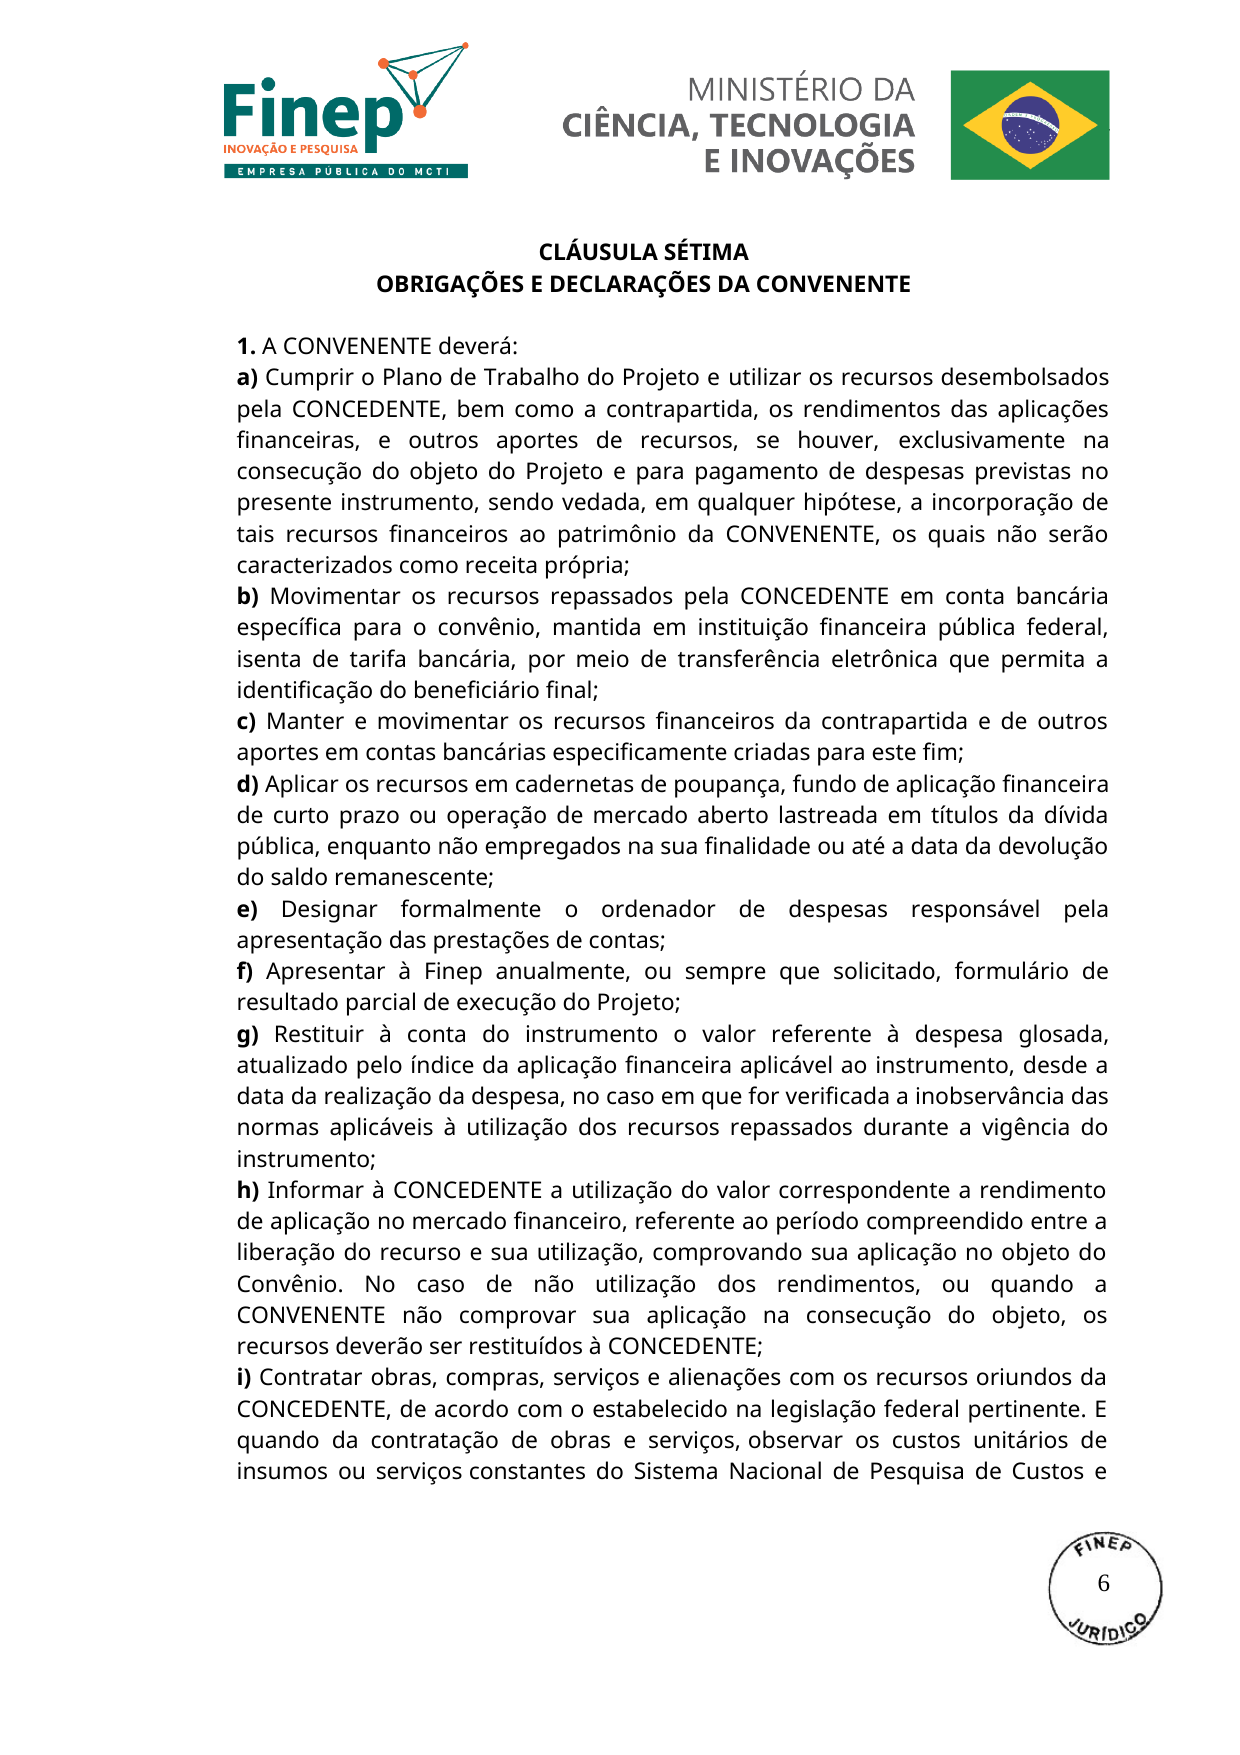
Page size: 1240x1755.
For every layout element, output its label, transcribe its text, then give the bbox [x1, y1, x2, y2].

text c) Manter e movimentar os recursos financeiros da contrapartida e de outros aportes em contas bancárias especificamente criadas para este fim; [236, 705, 1110, 767]
text a) Cumprir o Plano de Trabalho do Projeto e utilizar os recursos desembolsados pela CONCEDENTE, bem como a contrapartida, os rendimentos das aplicações financeiras, e outros aportes de recursos, se houver, exclusivamente na consecução do objeto do Projeto e para pagamento de despesas previstas no presente instrumento, sendo vedada, em qualquer hipótese, a incorporação de tais recursos financeiros ao patrimônio da CONVENENTE, os quais não serão caracterizados como receita própria; [236, 361, 1110, 580]
list d) Aplicar os recursos em cadernetas de poupança, fundo de aplicação financeira de curto prazo ou operação de mercado aberto lastreada em títulos da dívida pública, enquanto não empregados na sua finalidade ou até a data da devolução do saldo remanescente; [236, 767, 1110, 892]
subtitle OBRIGAÇÕES E DECLARAÇÕES DA CONVENENTE [148, 267, 1139, 299]
list i) Contratar obras, compras, serviços e alienações com os recursos oriundos da CONCEDENTE, de acordo com o estabelecido na legislação federal pertinente. E quando da contratação de obras e serviços, observar os custos unitários de insumos ou serviços constantes do Sistema Nacional de Pesquisa de Custos e [236, 1361, 1108, 1486]
text b) Movimentar os recursos repassados pela CONCEDENTE em conta bancária específica para o convênio, mantida em instituição financeira pública federal, isenta de tarifa bancária, por meio de transferência eletrônica que permita a identificação do beneficiário final; [236, 580, 1110, 705]
list e) Designar formalmente o ordenador de despesas responsável pela apresentação das prestações de contas; [236, 892, 1110, 955]
list f) Apresentar à Finep anualmente, ou sempre que solicitado, formulário de resultado parcial de execução do Projeto; [236, 955, 1110, 1017]
subtitle CLÁUSULA SÉTIMA [148, 236, 1139, 267]
list h) Informar à CONCEDENTE a utilização do valor correspondente a rendimento de aplicação no mercado financeiro, referente ao período compreendido entre a liberação do recurso e sua utilização, comprovando sua aplicação no objeto do Convênio. No caso de não utilização dos rendimentos, ou quando a CONVENENTE não comprovar sua aplicação na consecução do objeto, os recursos deverão ser restituídos à CONCEDENTE; [236, 1174, 1108, 1361]
list g) Restituir à conta do instrumento o valor referente à despesa glosada, atualizado pelo índice da aplicação financeira aplicável ao instrumento, desde a data da realização da despesa, no caso em que for verificada a inobservância das normas aplicáveis à utilização dos recursos repassados durante a vigência do instrumento; [236, 1017, 1110, 1174]
text 1. A CONVENENTE deverá: [148, 330, 1110, 361]
